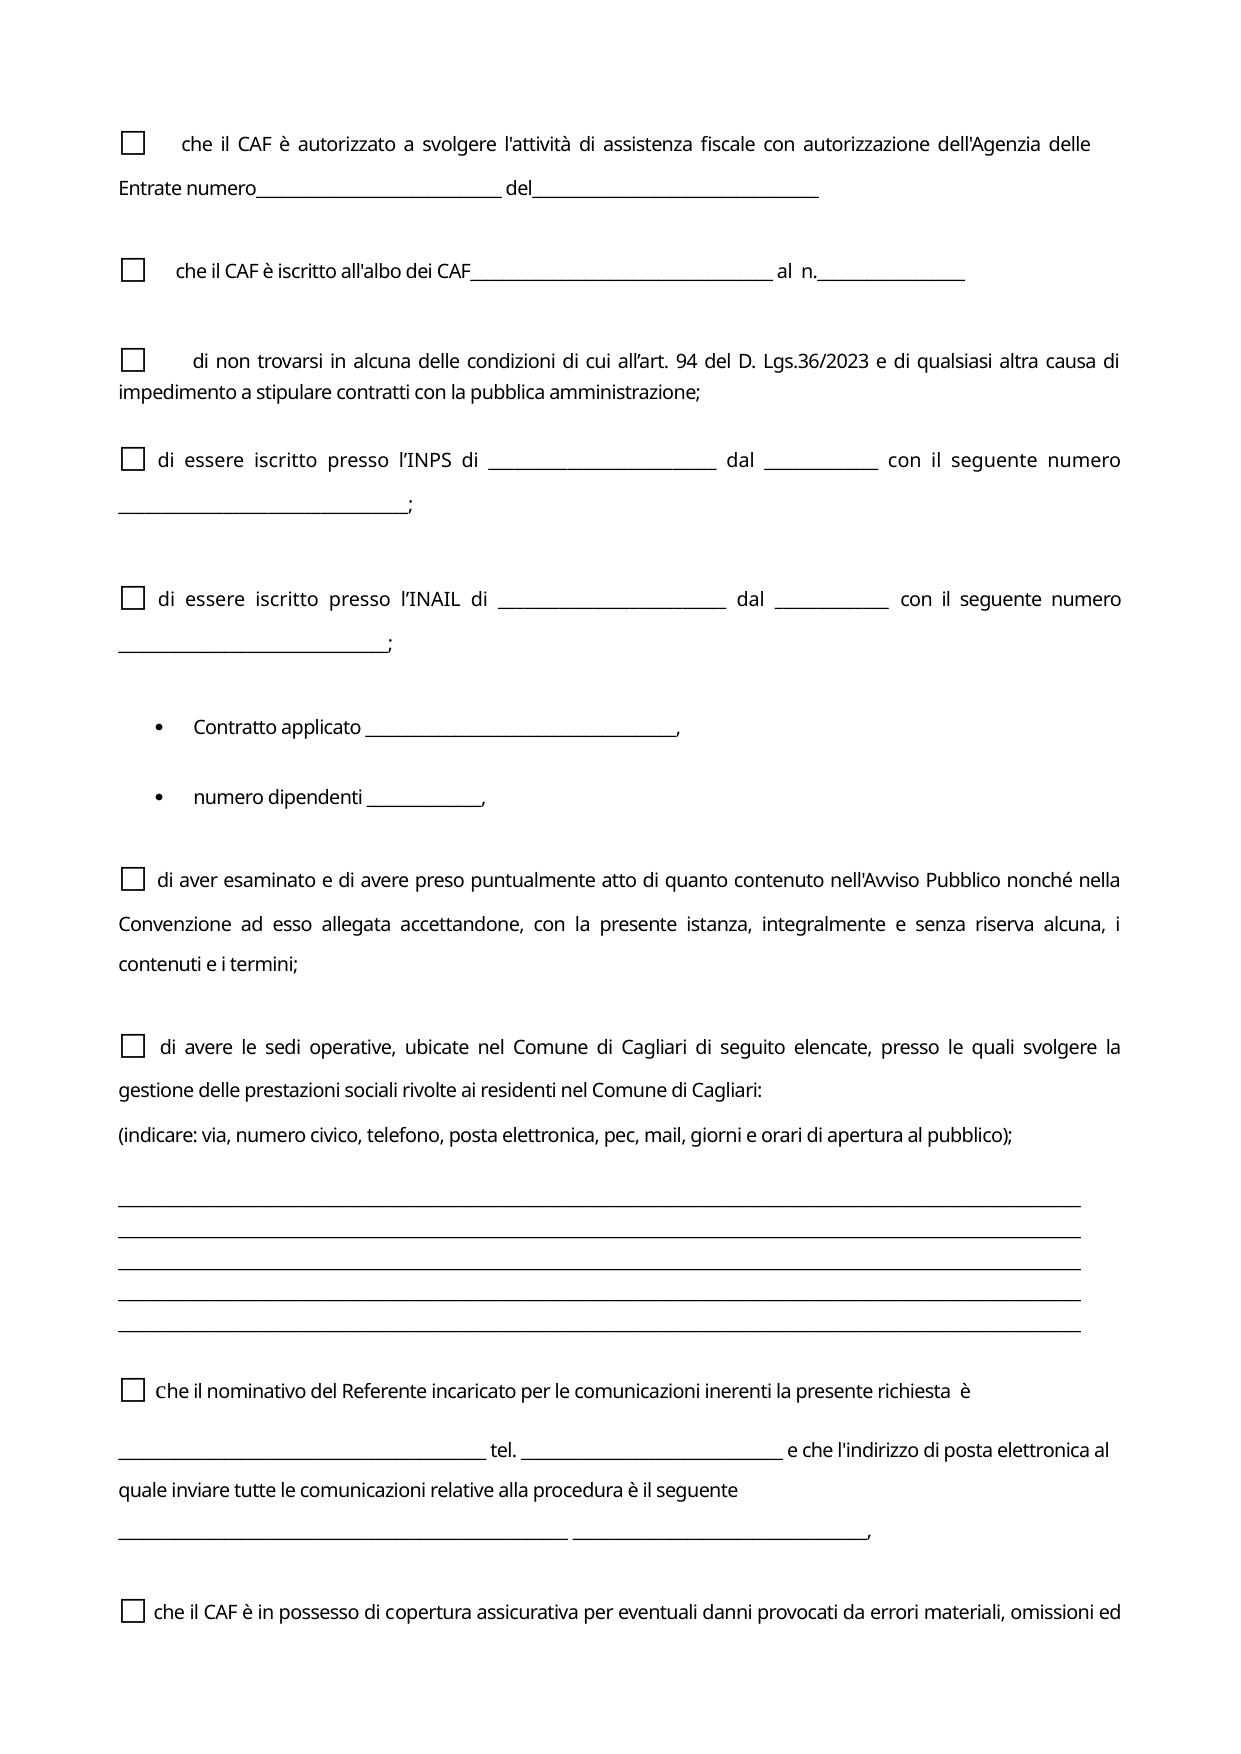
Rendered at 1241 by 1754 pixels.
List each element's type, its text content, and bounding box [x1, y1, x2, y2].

list Contratto applicato ______________________________________, [156, 713, 1122, 740]
text _________________________________________________________________________________________________________________________________________________________________________________________________________________________________________________________________________________________________________________________________________________________________________________________________ [118, 1179, 1092, 1336]
text (indicare: via, numero civico, telefono, posta elettronica, pec, mail, giorni e orari di apertura al pubblico); [118, 1117, 1092, 1148]
text □ di essere iscritto presso l’INAIL di __________________________ dal _____________ con il seguente numero _________________________________; [118, 573, 1122, 656]
text □ di avere le sedi operative, ubicate nel Comune di Cagliari di seguito elencate, presso le quali svolgere la gestione delle prestazioni sociali rivolte ai residenti nel Comune di Cagliari: [118, 1021, 1122, 1104]
text □ che il CAF è iscritto all'albo dei CAF_____________________________________ al n.__________________ [118, 244, 1092, 287]
text _____________________________________________ tel. ________________________________ e che l'indirizzo di posta elettronica al quale inviare tutte le comunicazioni relative alla procedura è il seguente _______________________________________________________ ____________________________________, [118, 1436, 1122, 1544]
text □ che il CAF è autorizzato a svolgere l'attività di assistenza fiscale con autorizzazione dell'Agenzia delle Entrate numero______________________________ del___________________________________ [118, 118, 1092, 201]
text □ che il CAF è in possesso di copertura assicurativa per eventuali danni provocati da errori materiali, omissioni ed [118, 1586, 1122, 1628]
text □ di aver esaminato e di avere preso puntualmente atto di quanto contenuto nell'Avviso Pubblico nonché nella Convenzione ad esso allegata accettandone, con la presente istanza, integralmente e senza riserva alcuna, i contenuti e i termini; [118, 854, 1122, 977]
text □ di non trovarsi in alcuna delle condizioni di cui all’art. 94 del D. Lgs.36/2023 e di qualsiasi altra causa di impedimento a stipulare contratti con la pubblica amministrazione; [118, 335, 1122, 405]
text □ di essere iscritto presso l’INPS di __________________________ dal _____________ con il seguente numero _________________________________; [118, 434, 1122, 517]
text □ che il nominativo del Referente incaricato per le comunicazioni inerenti la presente richiesta è [118, 1364, 1122, 1407]
list numero dipendenti ______________, [156, 783, 1122, 810]
